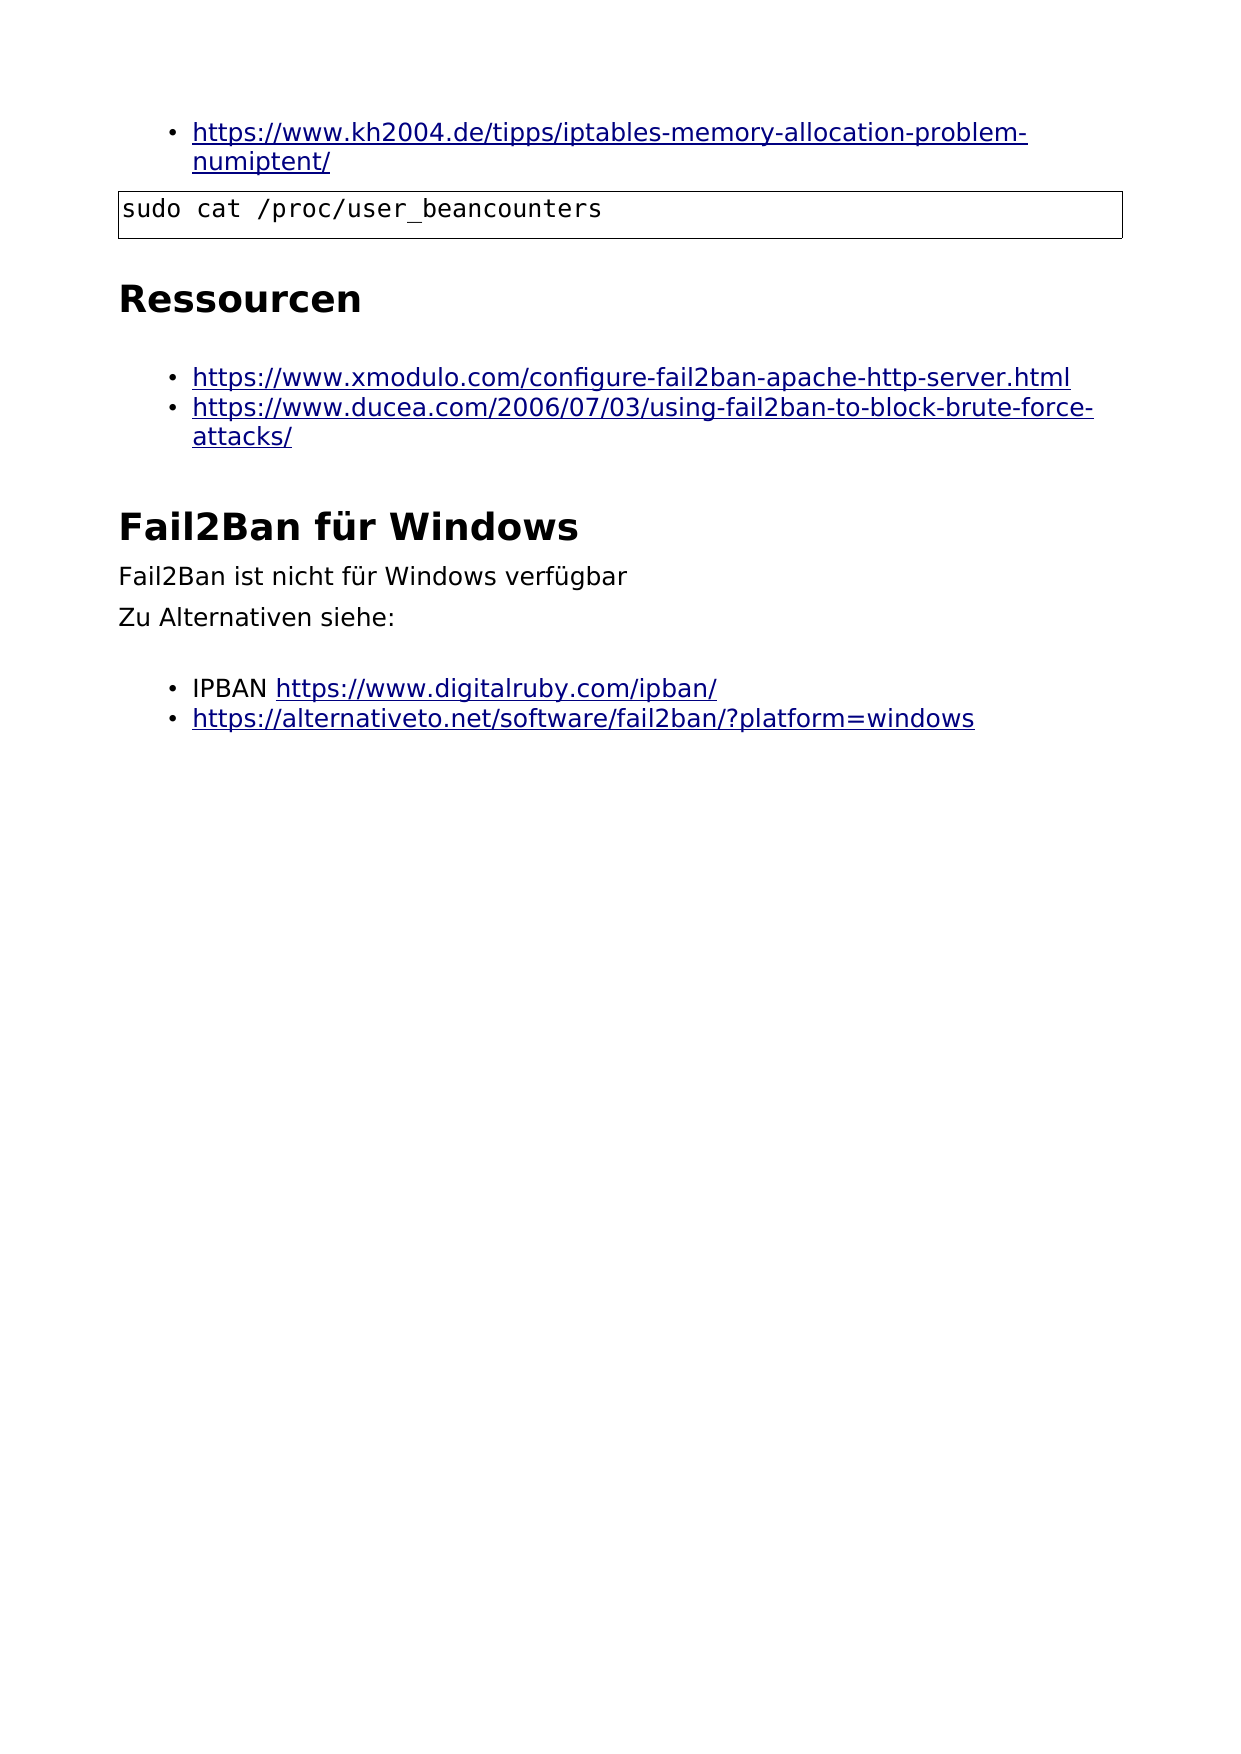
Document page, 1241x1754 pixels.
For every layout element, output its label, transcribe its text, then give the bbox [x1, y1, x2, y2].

list https://www.kh2004.de/tipps/iptables-memory-allocation-problem-numiptent/ [177, 118, 1122, 176]
subtitle Fail2Ban für Windows [118, 506, 1122, 549]
text Fail2Ban ist nicht für Windows verfügbar [118, 562, 1122, 591]
list IPBAN https://www.digitalruby.com/ipban/ [177, 674, 1122, 704]
subtitle Ressourcen [118, 278, 1122, 322]
text Zu Alternativen siehe: [118, 603, 1122, 633]
table_header sudo cat /proc/user_beancounters [119, 192, 1122, 238]
list https://www.ducea.com/2006/07/03/using-fail2ban-to-block-brute-force-attacks/ [177, 393, 1122, 451]
list https://www.xmodulo.com/configure-fail2ban-apache-http-server.html [177, 364, 1122, 393]
list https://alternativeto.net/software/fail2ban/?platform=windows [177, 704, 1122, 733]
